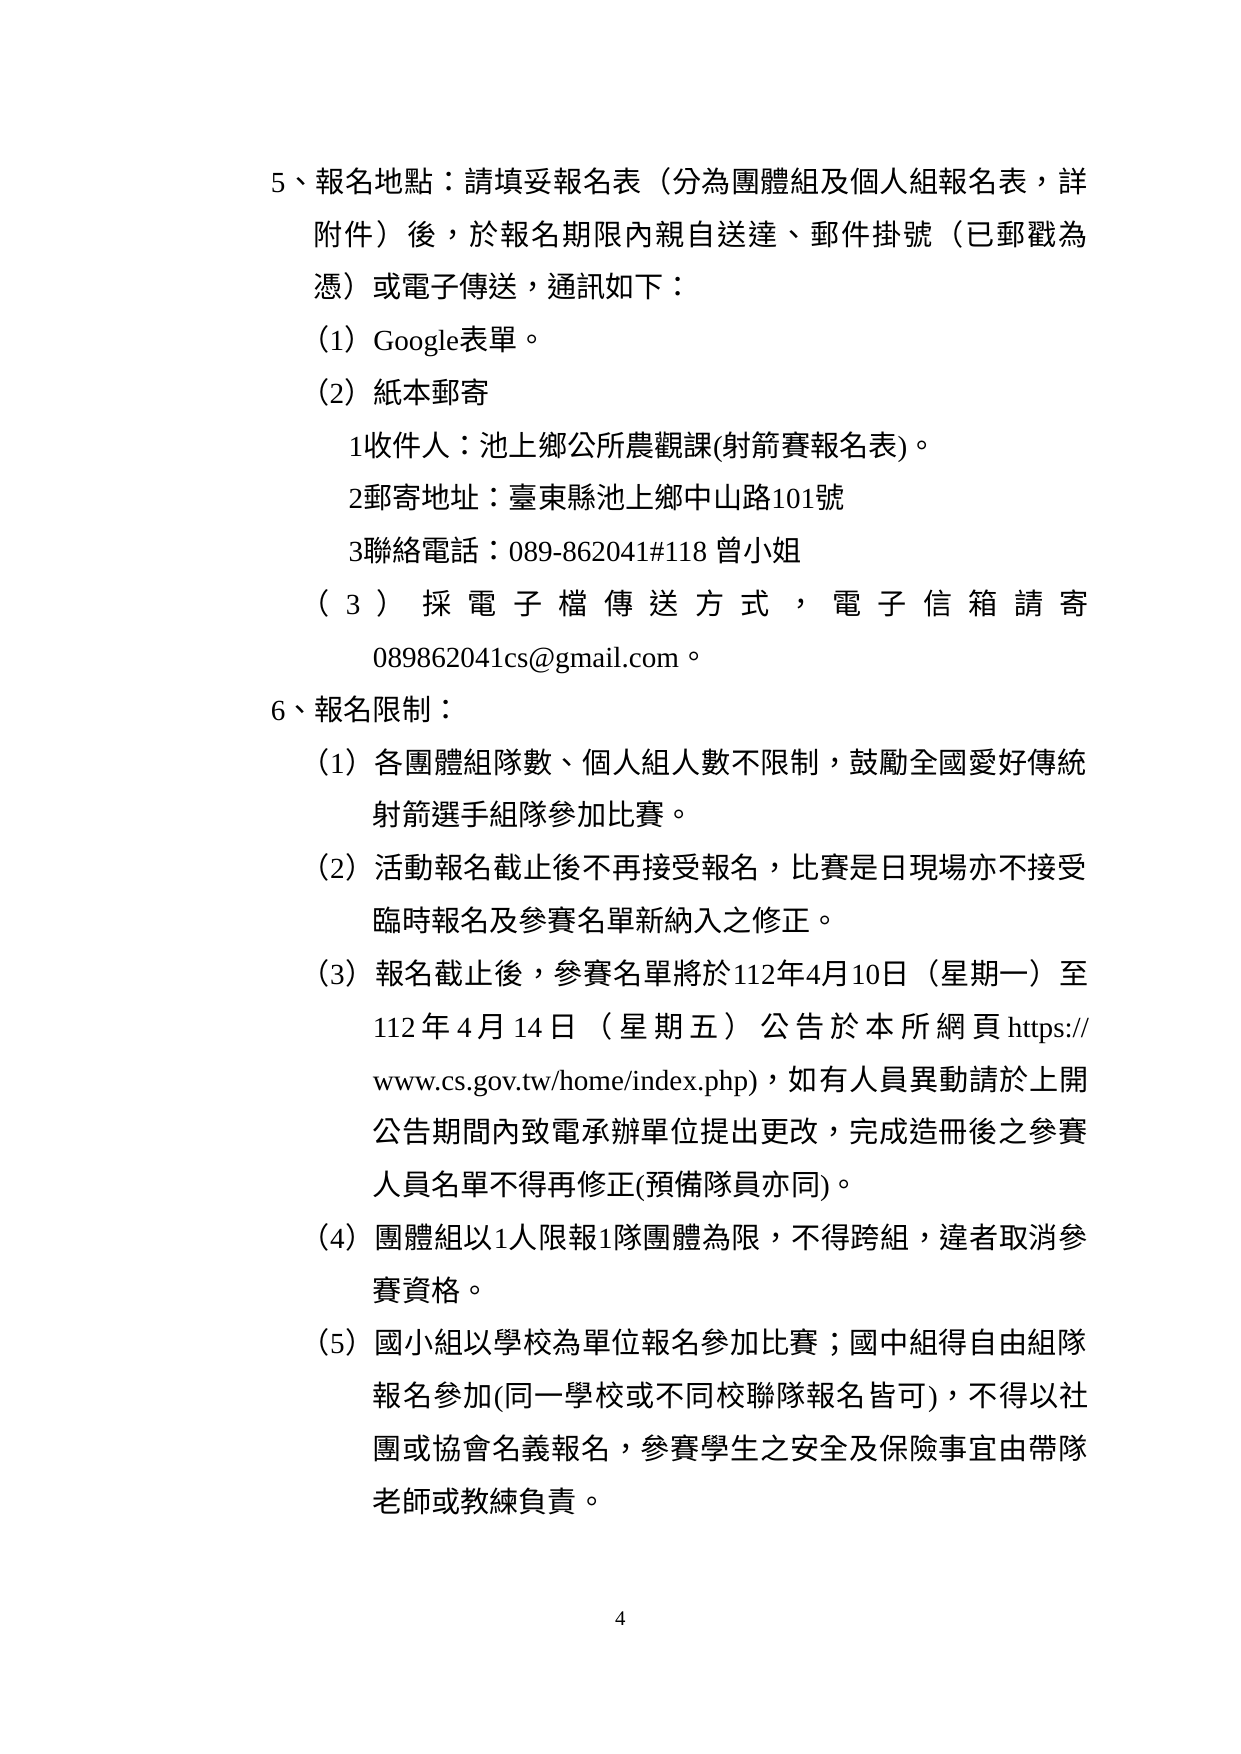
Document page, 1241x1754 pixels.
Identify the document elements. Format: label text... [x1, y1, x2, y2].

text （2）活動報名截止後不再接受報名，比賽是日現場亦不接受臨時報名及參賽名單新納入之修正。 [300, 845, 1089, 940]
text （1）各團體組隊數、個人組人數不限制，鼓勵全國愛好傳統射箭選手組隊參加比賽。 [300, 739, 1089, 834]
text 6、報名限制： [271, 686, 1089, 729]
text （1）Google表單。 [300, 317, 1089, 359]
text 2郵寄地址：臺東縣池上鄉中山路101號 [290, 475, 1089, 517]
text 1收件人：池上鄉公所農觀課(射箭賽報名表)。 [290, 422, 1089, 464]
text （5）國小組以學校為單位報名參加比賽；國中組得自由組隊報名參加(同一學校或不同校聯隊報名皆可)，不得以社團或協會名義報名，參賽學生之安全及保險事宜由帶隊老師或教練負責。 [300, 1320, 1089, 1521]
text （3）採電子檔傳送方式，電子信箱請寄089862041cs@gmail.com。 [300, 581, 1089, 676]
text （3）報名截止後，參賽名單將於112年4月10日（星期一）至112年4月14日（星期五）公告於本所網頁https://www.cs.gov.tw/home/index.php)，如有人員異動請於上開公告期間內致電承辦單位提出更改，完成造冊後之參賽人員名單不得再修正(預備隊員亦同)。 [300, 950, 1089, 1204]
text 3聯絡電話：089-862041#118 曾小姐 [290, 528, 1089, 570]
text （4）團體組以1人限報1隊團體為限，不得跨組，違者取消參賽資格。 [300, 1214, 1089, 1309]
text 5、報名地點：請填妥報名表（分為團體組及個人組報名表，詳附件）後，於報名期限內親自送達、郵件掛號（已郵戳為憑）或電子傳送，通訊如下： [271, 158, 1089, 306]
text （2）紙本郵寄 [300, 369, 1089, 412]
